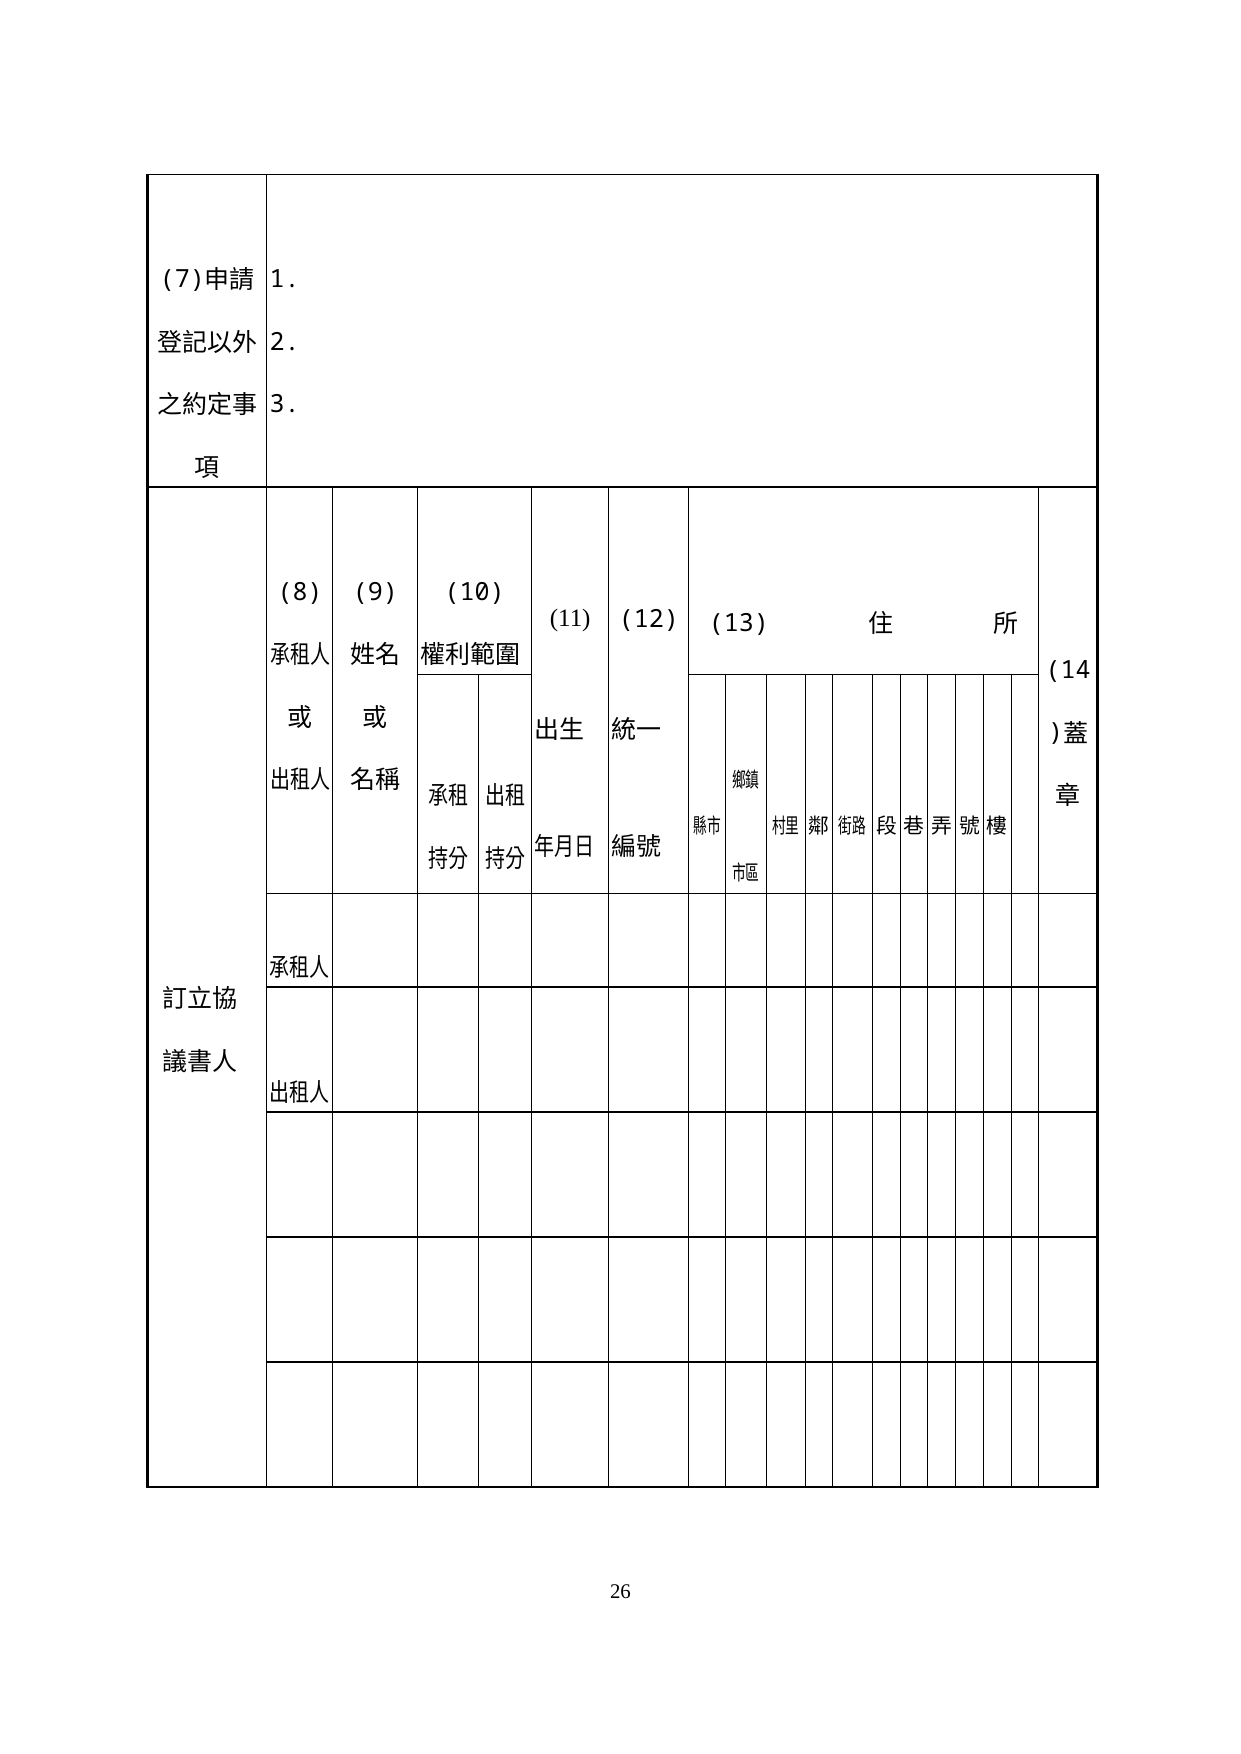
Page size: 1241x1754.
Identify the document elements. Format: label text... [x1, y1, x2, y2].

table_cell [689, 1363, 725, 1486]
table_cell [532, 894, 608, 986]
table_cell [806, 894, 832, 986]
table_cell 鄉鎮 市區 [726, 675, 766, 893]
table_cell [532, 1238, 608, 1361]
table_cell [267, 1363, 332, 1486]
table_cell [928, 1238, 955, 1361]
table_cell (12) 統一 編號 [609, 488, 688, 893]
table_cell [609, 1363, 688, 1486]
table_cell 出租人 [267, 988, 332, 1111]
table_cell 街路 [833, 675, 872, 893]
table_cell [833, 894, 872, 986]
table_cell 號 [956, 675, 983, 893]
table_cell [609, 1238, 688, 1361]
table_cell [806, 1113, 832, 1236]
table_cell [767, 894, 805, 986]
table_cell [806, 1363, 832, 1486]
table_cell [806, 988, 832, 1111]
table_cell [1012, 1113, 1038, 1236]
table_cell (13) 住 所 [689, 488, 1038, 674]
table_cell [333, 1113, 417, 1236]
table_cell (14)蓋章 [1039, 488, 1096, 893]
table_cell [873, 894, 900, 986]
table_cell [767, 1238, 805, 1361]
table_cell [479, 1238, 531, 1361]
table_cell [479, 1113, 531, 1236]
table_cell 訂立協議書人 [149, 488, 266, 1486]
table_cell [1012, 988, 1038, 1111]
table_cell [984, 988, 1011, 1111]
table_cell [418, 988, 478, 1111]
table_cell [956, 894, 983, 986]
table_cell 樓 [984, 675, 1011, 893]
table_cell [928, 1363, 955, 1486]
table_cell [267, 1113, 332, 1236]
table_cell (10) 權利範圍 [418, 488, 531, 674]
table_cell [333, 1238, 417, 1361]
table_cell [418, 894, 478, 986]
table_cell [767, 1363, 805, 1486]
table_cell [532, 1113, 608, 1236]
table_cell [333, 894, 417, 986]
table_cell [1039, 1363, 1096, 1486]
table_cell [609, 894, 688, 986]
table_cell [726, 894, 766, 986]
table_cell [767, 988, 805, 1111]
table_cell [956, 1238, 983, 1361]
table_cell [532, 988, 608, 1111]
table_cell 村里 [767, 675, 805, 893]
table_cell 弄 [928, 675, 955, 893]
table_cell [928, 1113, 955, 1236]
table_cell (7)申請登記以外之約定事項 [149, 175, 266, 486]
table_cell 縣市 [689, 675, 725, 893]
table_cell [984, 1113, 1011, 1236]
table_cell [479, 894, 531, 986]
table_cell [418, 1238, 478, 1361]
table_cell [767, 1113, 805, 1236]
table_cell [333, 988, 417, 1111]
table_cell [689, 1238, 725, 1361]
table_cell [873, 1238, 900, 1361]
table_cell [833, 1113, 872, 1236]
table_cell (8) 承租人或 出租人 [267, 488, 332, 893]
table_cell [833, 1363, 872, 1486]
table_cell [333, 1363, 417, 1486]
table_cell [984, 894, 1011, 986]
table_cell 承租人 [267, 894, 332, 986]
table_cell 巷 [901, 675, 927, 893]
table_cell 段 [873, 675, 900, 893]
table_cell [901, 988, 927, 1111]
table_cell [1012, 894, 1038, 986]
table_cell [901, 1113, 927, 1236]
table_cell 1. 2. 3. [267, 175, 1096, 486]
table_cell [689, 988, 725, 1111]
table_cell 出租持分 [479, 675, 531, 893]
table_cell [609, 1113, 688, 1236]
table_cell [479, 988, 531, 1111]
table_cell [1039, 1238, 1096, 1361]
table_cell [267, 1238, 332, 1361]
table_cell [1039, 1113, 1096, 1236]
table_cell [726, 1238, 766, 1361]
table_cell [418, 1363, 478, 1486]
table_cell 承租持分 [418, 675, 478, 893]
table_cell [956, 1363, 983, 1486]
table_cell [689, 1113, 725, 1236]
table_cell [1039, 988, 1096, 1111]
table_cell [726, 1113, 766, 1236]
table_cell [726, 1363, 766, 1486]
table_cell [833, 1238, 872, 1361]
table_cell [901, 1238, 927, 1361]
table_cell [928, 894, 955, 986]
table_cell [873, 988, 900, 1111]
table_cell [689, 894, 725, 986]
table_cell [873, 1363, 900, 1486]
table_cell [928, 988, 955, 1111]
table_cell [901, 894, 927, 986]
table_cell (9) 姓名 或 名稱 [333, 488, 417, 893]
table_cell [1012, 675, 1038, 893]
table_cell 鄰 [806, 675, 832, 893]
table_cell [833, 988, 872, 1111]
table_cell [609, 988, 688, 1111]
table_cell [1012, 1238, 1038, 1361]
table_cell [873, 1113, 900, 1236]
table_cell [1012, 1363, 1038, 1486]
table_cell [806, 1238, 832, 1361]
table_cell [984, 1363, 1011, 1486]
table_cell [726, 988, 766, 1111]
table_cell [984, 1238, 1011, 1361]
table_cell (11) 出生 年月日 [532, 488, 608, 893]
table_cell [956, 988, 983, 1111]
table_cell [418, 1113, 478, 1236]
table_cell [1039, 894, 1096, 986]
table_cell [956, 1113, 983, 1236]
table_cell [479, 1363, 531, 1486]
table_cell [532, 1363, 608, 1486]
table_cell [901, 1363, 927, 1486]
